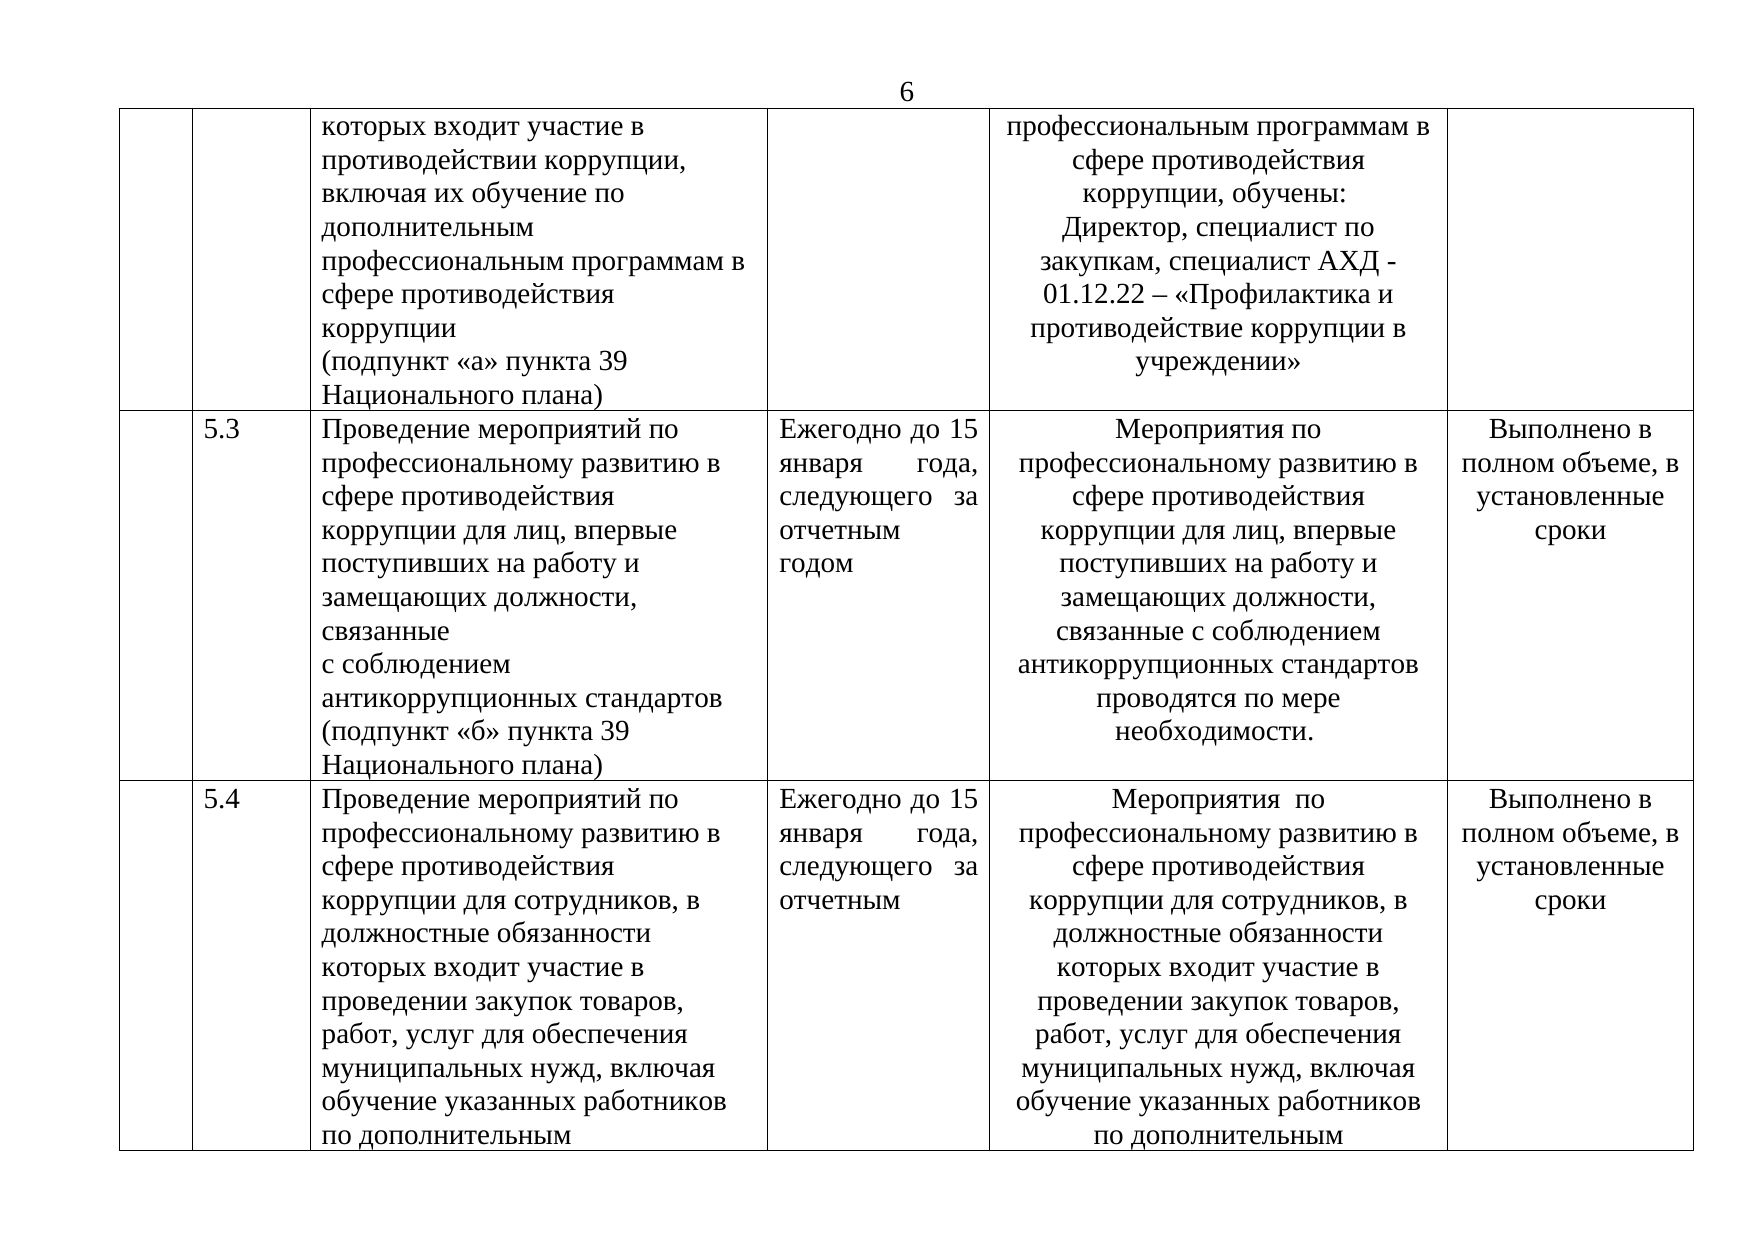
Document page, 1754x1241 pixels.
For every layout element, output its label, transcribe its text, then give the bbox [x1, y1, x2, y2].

table_cell [193, 109, 310, 410]
table_cell Проведение мероприятий по профессиональному развитию в сфере противодействия коррупции для сотрудников, в должностные обязанности которых входит участие в проведении закупок товаров, работ, услуг для обеспечения муниципальных нужд, включая обучение указанных работников по дополнительным [311, 781, 767, 1150]
table_cell которых входит участие в противодействии коррупции, включая их обучение по дополнительным профессиональным программам в сфере противодействия коррупции (подпункт «а» пункта 39 Национального плана) [311, 109, 767, 410]
table_cell Выполнено в полном объеме, в установленные сроки [1448, 411, 1693, 780]
table_cell [120, 411, 192, 780]
table_cell [120, 109, 192, 410]
table_cell Ежегодно до 15 января года, следующего за отчетным [768, 781, 989, 1150]
table_cell [120, 781, 192, 1150]
table_cell Проведение мероприятий по профессиональному развитию в сфере противодействия коррупции для лиц, впервые поступивших на работу и замещающих должности, связанные с соблюдением антикоррупционных стандартов (подпункт «б» пункта 39 Национального плана) [311, 411, 767, 780]
table_cell профессиональным программам в сфере противодействия коррупции, обучены: Директор, специалист по закупкам, специалист АХД - 01.12.22 – «Профилактика и противодействие коррупции в учреждении» [990, 109, 1447, 410]
table_cell [1448, 109, 1693, 410]
table_cell 5.4 [193, 781, 310, 1150]
table_cell Выполнено в полном объеме, в установленные сроки [1448, 781, 1693, 1150]
table_cell Мероприятия по профессиональному развитию в сфере противодействия коррупции для сотрудников, в должностные обязанности которых входит участие в проведении закупок товаров, работ, услуг для обеспечения муниципальных нужд, включая обучение указанных работников по дополнительным [990, 781, 1447, 1150]
table_cell Мероприятия по профессиональному развитию в сфере противодействия коррупции для лиц, впервые поступивших на работу и замещающих должности, связанные с соблюдением антикоррупционных стандартов проводятся по мере необходимости. [990, 411, 1447, 780]
table_cell Ежегодно до 15 января года, следующего за отчетным годом [768, 411, 989, 780]
table_cell 5.3 [193, 411, 310, 780]
table_cell [768, 109, 989, 410]
